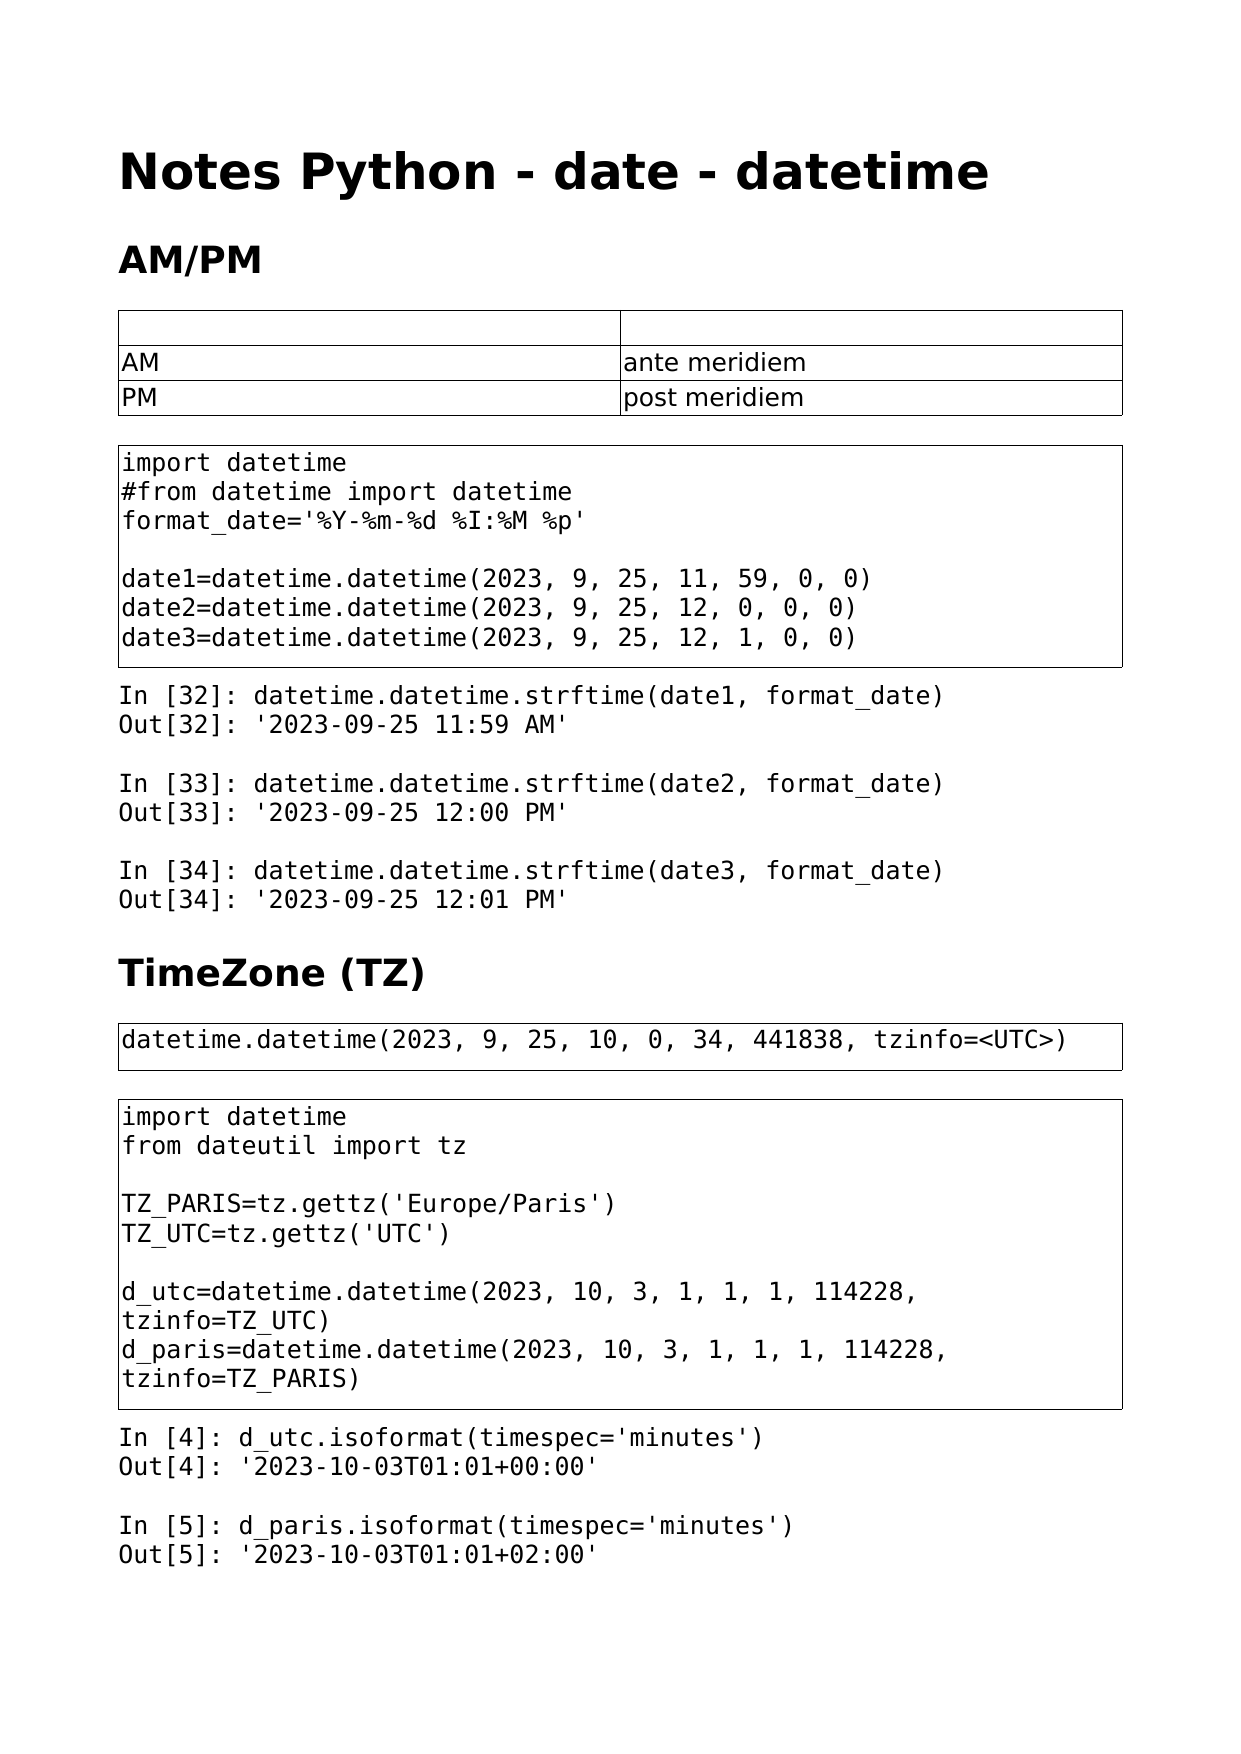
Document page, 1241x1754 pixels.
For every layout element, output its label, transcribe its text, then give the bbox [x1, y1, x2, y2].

table_cell AM [119, 346, 620, 380]
subtitle AM/PM [118, 239, 1122, 282]
text In [4]: d_utc.isoformat(timespec='minutes') Out[4]: '2023-10-03T01:01+00:00' In [5]: d_paris.isoformat(timespec='minutes') Out[5]: '2023-10-03T01:01+02:00' [118, 1423, 1122, 1569]
table_header import datetime from dateutil import tz TZ_PARIS=tz.gettz('Europe/Paris') TZ_UTC=tz.gettz('UTC') d_utc=datetime.datetime(2023, 10, 3, 1, 1, 1, 114228, tzinfo=TZ_UTC) d_paris=datetime.datetime(2023, 10, 3, 1, 1, 1, 114228, tzinfo=TZ_PARIS) [119, 1100, 1122, 1408]
table_cell ante meridiem [621, 346, 1122, 380]
table_cell post meridiem [621, 381, 1122, 415]
subtitle TimeZone (TZ) [118, 952, 1122, 995]
subtitle Notes Python - date - datetime [118, 143, 1122, 201]
table_header import datetime #from datetime import datetime format_date='%Y-%m-%d %I:%M %p' date1=datetime.datetime(2023, 9, 25, 11, 59, 0, 0) date2=datetime.datetime(2023, 9, 25, 12, 0, 0, 0) date3=datetime.datetime(2023, 9, 25, 12, 1, 0, 0) [119, 446, 1122, 667]
table_header [119, 311, 620, 345]
table_header datetime.datetime(2023, 9, 25, 10, 0, 34, 441838, tzinfo=<UTC>) [119, 1024, 1122, 1069]
table_header [621, 311, 1122, 345]
table_cell PM [119, 381, 620, 415]
text In [32]: datetime.datetime.strftime(date1, format_date) Out[32]: '2023-09-25 11:59 AM' In [33]: datetime.datetime.strftime(date2, format_date) Out[33]: '2023-09-25 12:00 PM' In [34]: datetime.datetime.strftime(date3, format_date) Out[34]: '2023-09-25 12:01 PM' [118, 682, 1122, 915]
